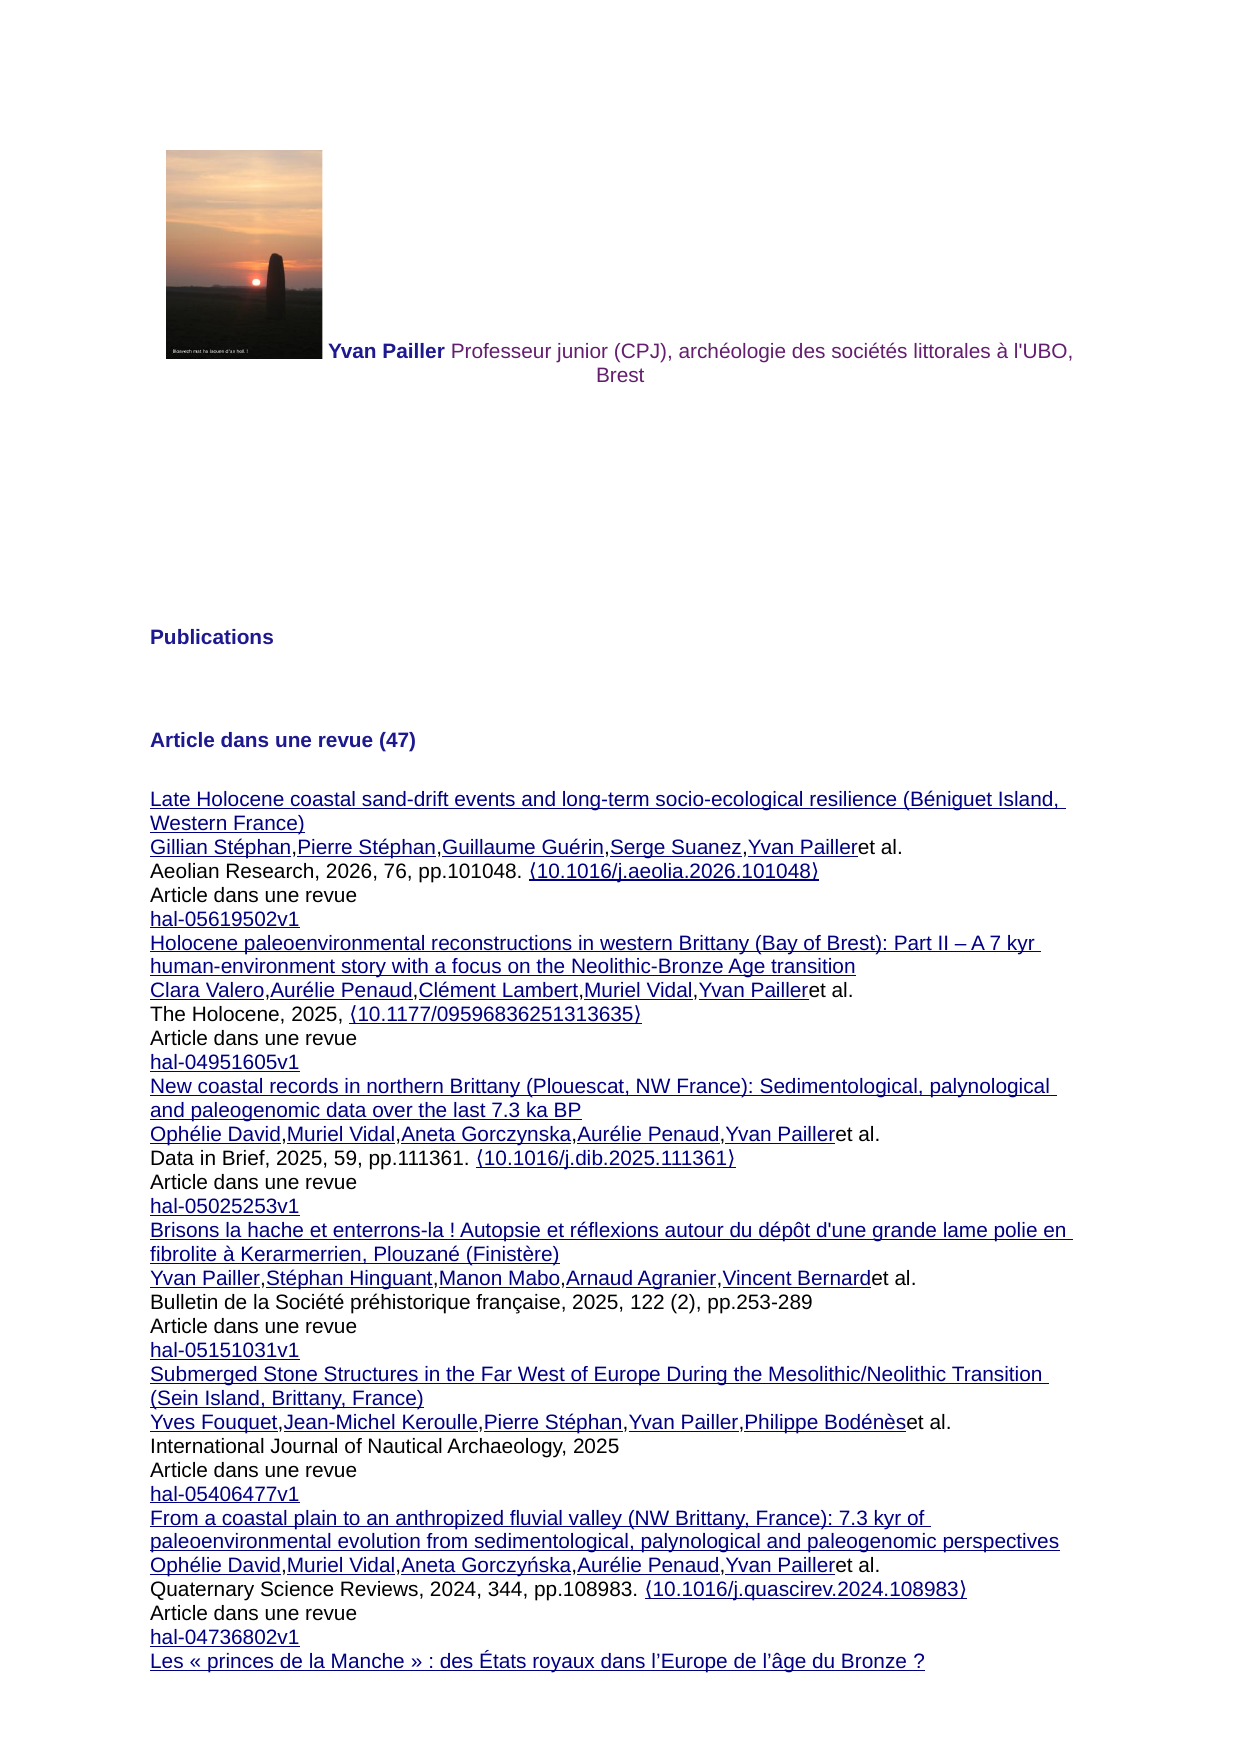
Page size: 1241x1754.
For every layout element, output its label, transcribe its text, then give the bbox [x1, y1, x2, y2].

subtitle Article dans une revue (47) [150, 728, 1090, 752]
picture [166, 150, 323, 359]
table_cell Submerged Stone Structures in the Far West of Europe During the Mesolithic/Neolithic Transition (Sein Island, Brittany, France) Yves Fouquet,Jean-Michel Keroulle,Pierre Stéphan,Yvan Pailler,Philippe Bodénèset al. International Journal of Nautical Archaeology, 2025 Article dans une revue hal-05406477v1 [150, 1362, 1090, 1505]
table_cell New coastal records in northern Brittany (Plouescat, NW France): Sedimentological, palynological and paleogenomic data over the last 7.3 ka BP Ophélie David,Muriel Vidal,Aneta Gorczynska,Aurélie Penaud,Yvan Pailleret al. Data in Brief, 2025, 59, pp.111361. ⟨10.1016/j.dib.2025.111361⟩ Article dans une revue hal-05025253v1 [150, 1074, 1090, 1218]
table_cell Les « princes de la Manche » : des États royaux dans l’Europe de l’âge du Bronze ? [150, 1649, 1090, 1673]
table_header Late Holocene coastal sand-drift events and long-term socio-ecological resilience (Béniguet Island, Western France) Gillian Stéphan,Pierre Stéphan,Guillaume Guérin,Serge Suanez,Yvan Pailleret al. Aeolian Research, 2026, 76, pp.101048. ⟨10.1016/j.aeolia.2026.101048⟩ Article dans une revue hal-05619502v1 [150, 787, 1090, 930]
subtitle Publications [150, 625, 1090, 649]
table_cell Holocene paleoenvironmental reconstructions in western Brittany (Bay of Brest): Part II – A 7 kyr human-environment story with a focus on the Neolithic-Bronze Age transition Clara Valero,Aurélie Penaud,Clément Lambert,Muriel Vidal,Yvan Pailleret al. The Holocene, 2025, ⟨10.1177/09596836251313635⟩ Article dans une revue hal-04951605v1 [150, 930, 1090, 1074]
subtitle Yvan Pailler Professeur junior (CPJ), archéologie des sociétés littorales à l'UBO, Brest [150, 150, 1090, 387]
table_cell From a coastal plain to an anthropized fluvial valley (NW Brittany, France): 7.3 kyr of paleoenvironmental evolution from sedimentological, palynological and paleogenomic perspectives Ophélie David,Muriel Vidal,Aneta Gorczyńska,Aurélie Penaud,Yvan Pailleret al. Quaternary Science Reviews, 2024, 344, pp.108983. ⟨10.1016/j.quascirev.2024.108983⟩ Article dans une revue hal-04736802v1 [150, 1505, 1090, 1649]
table_cell Brisons la hache et enterrons-la ! Autopsie et réflexions autour du dépôt d'une grande lame polie en fibrolite à Kerarmerrien, Plouzané (Finistère) Yvan Pailler,Stéphan Hinguant,Manon Mabo,Arnaud Agranier,Vincent Bernardet al. Bulletin de la Société préhistorique française, 2025, 122 (2), pp.253-289 Article dans une revue hal-05151031v1 [150, 1218, 1090, 1362]
